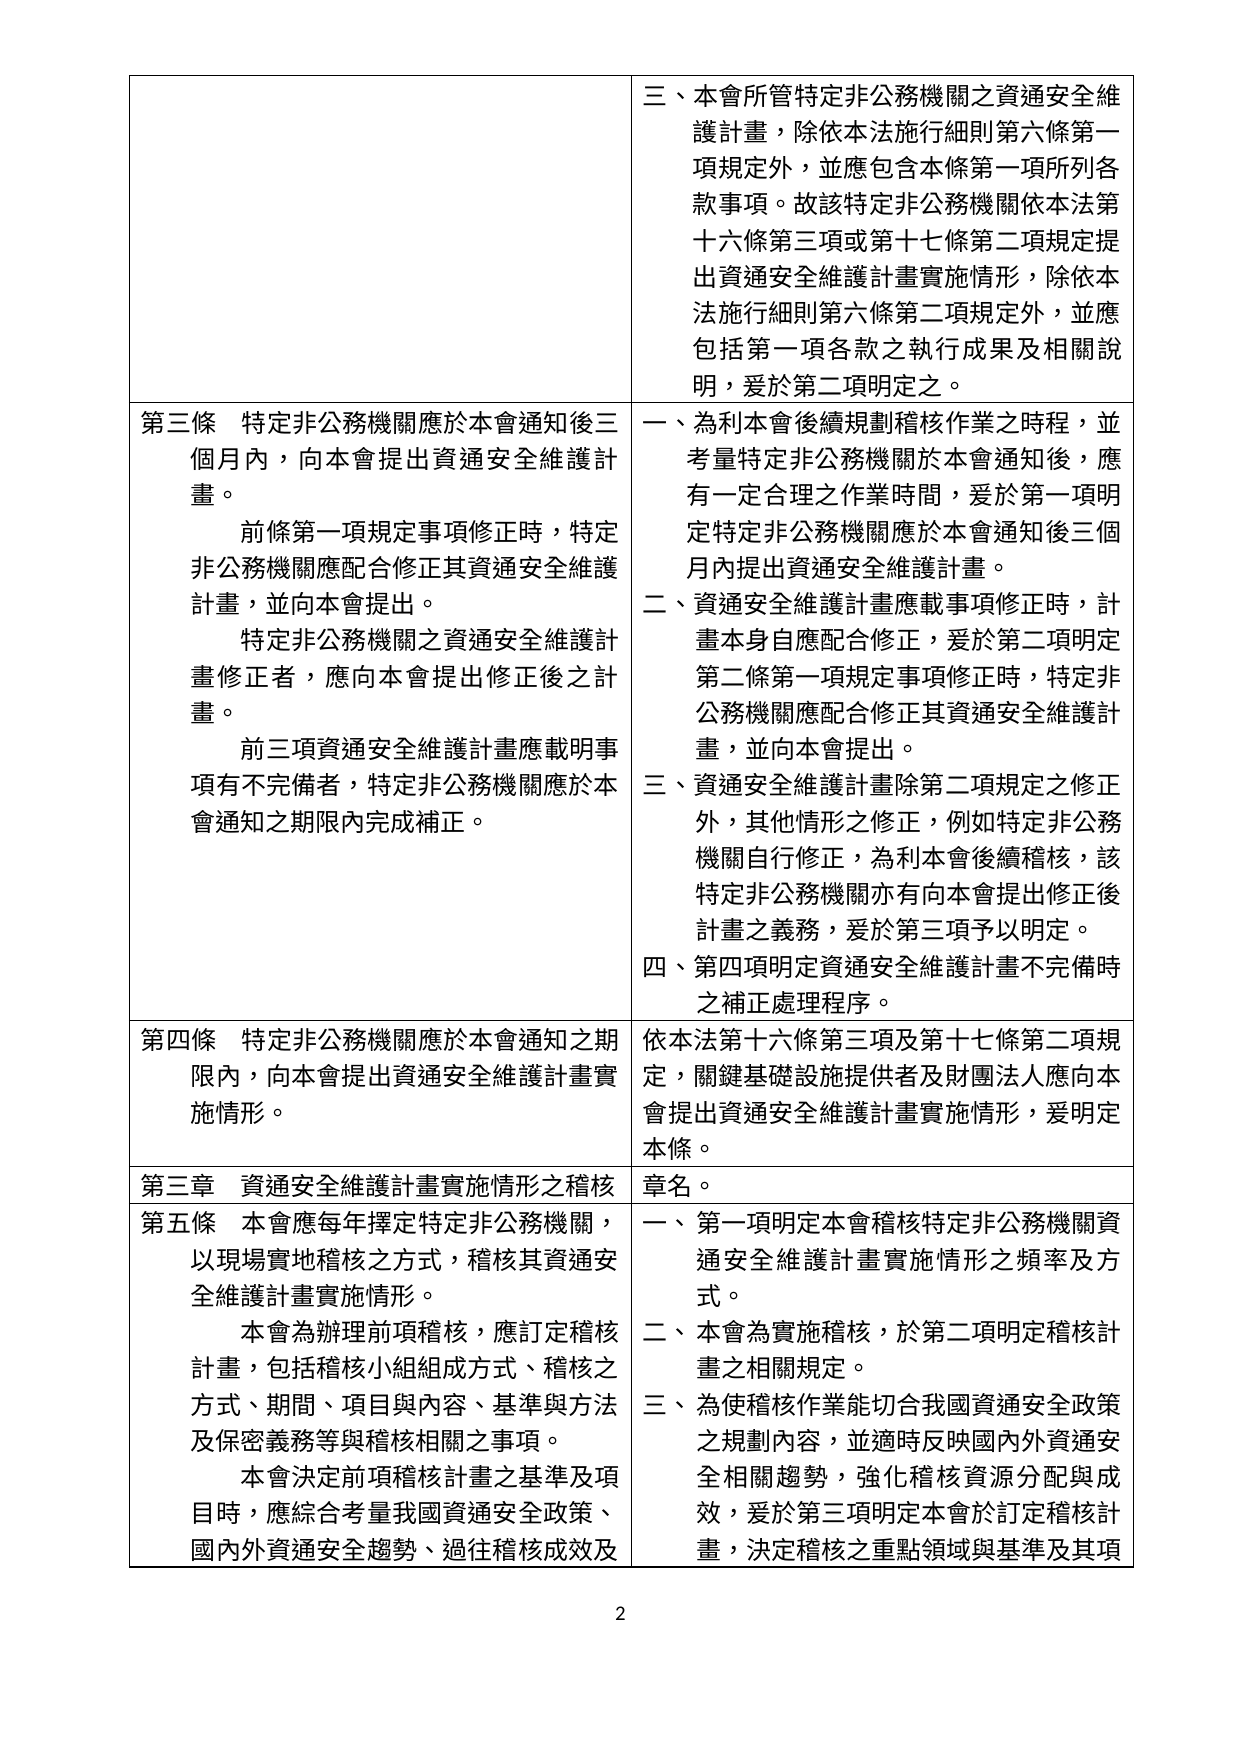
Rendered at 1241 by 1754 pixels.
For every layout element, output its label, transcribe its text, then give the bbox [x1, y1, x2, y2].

table_cell 第五條 本會應每年擇定特定非公務機關，以現場實地稽核之方式，稽核其資通安全維護計畫實施情形。 本會為辦理前項稽核，應訂定稽核計畫，包括稽核小組組成方式、稽核之方式、期間、項目與內容、基準與方法及保密義務等與稽核相關之事項。 本會決定前項稽核計畫之基準及項目時，應綜合考量我國資通安全政策、國內外資通安全趨勢、過往稽核成效及 [130, 1204, 631, 1566]
table_cell 章名。 [632, 1167, 1133, 1203]
table_cell 三、本會所管特定非公務機關之資通安全維護計畫，除依本法施行細則第六條第一項規定外，並應包含本條第一項所列各款事項。故該特定非公務機關依本法第十六條第三項或第十七條第二項規定提出資通安全維護計畫實施情形，除依本法施行細則第六條第二項規定外，並應包括第一項各款之執行成果及相關說明，爰於第二項明定之。 [632, 76, 1133, 402]
table_cell 一、為利本會後續規劃稽核作業之時程，並考量特定非公務機關於本會通知後，應有一定合理之作業時間，爰於第一項明定特定非公務機關應於本會通知後三個月內提出資通安全維護計畫。 二、資通安全維護計畫應載事項修正時，計畫本身自應配合修正，爰於第二項明定第二條第一項規定事項修正時，特定非公務機關應配合修正其資通安全維護計畫，並向本會提出。 三、資通安全維護計畫除第二項規定之修正外，其他情形之修正，例如特定非公務機關自行修正，為利本會後續稽核，該特定非公務機關亦有向本會提出修正後計畫之義務，爰於第三項予以明定。 四、第四項明定資通安全維護計畫不完備時之補正處理程序。 [632, 403, 1133, 1019]
table_cell 第三條 特定非公務機關應於本會通知後三個月內，向本會提出資通安全維護計畫。 前條第一項規定事項修正時，特定非公務機關應配合修正其資通安全維護計畫，並向本會提出。 特定非公務機關之資通安全維護計畫修正者，應向本會提出修正後之計畫。 前三項資通安全維護計畫應載明事項有不完備者，特定非公務機關應於本會通知之期限內完成補正。 [130, 403, 631, 1019]
table_cell 第四條 特定非公務機關應於本會通知之期限內，向本會提出資通安全維護計畫實施情形。 [130, 1021, 631, 1166]
table_cell 一、 第一項明定本會稽核特定非公務機關資通安全維護計畫實施情形之頻率及方式。 二、 本會為實施稽核，於第二項明定稽核計畫之相關規定。 三、 為使稽核作業能切合我國資通安全政策之規劃內容，並適時反映國內外資通安全相關趨勢，強化稽核資源分配與成效，爰於第三項明定本會於訂定稽核計畫，決定稽核之重點領域與基準及其項 [632, 1204, 1133, 1566]
table_cell 依本法第十六條第三項及第十七條第二項規定，關鍵基礎設施提供者及財團法人應向本會提出資通安全維護計畫實施情形，爰明定本條。 [632, 1021, 1133, 1166]
table_cell [130, 76, 631, 402]
table_cell 第三章 資通安全維護計畫實施情形之稽核 [130, 1167, 631, 1203]
